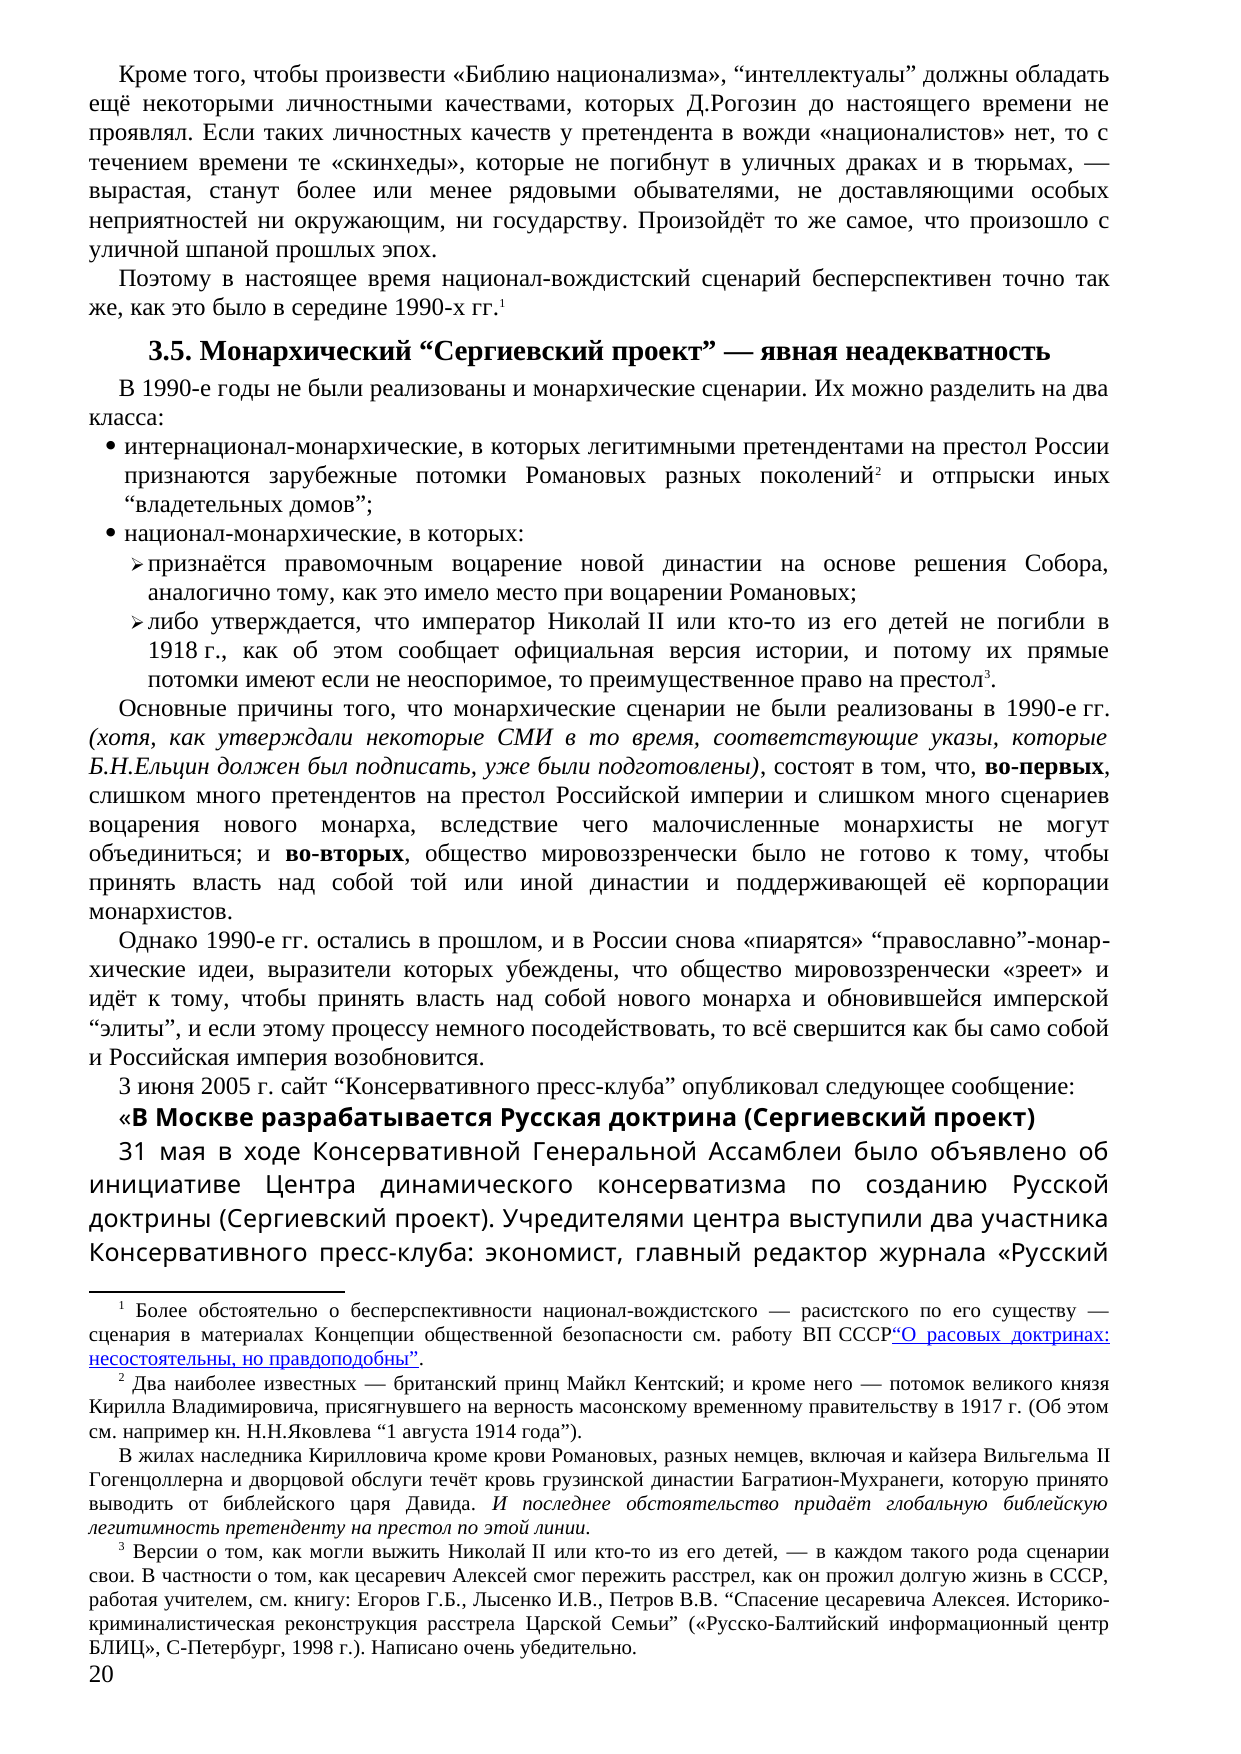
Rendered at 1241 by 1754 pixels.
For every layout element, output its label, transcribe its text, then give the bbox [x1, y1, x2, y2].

text Кроме того, чтобы произвести «Библию национализма», “интеллектуалы” должны обладать ещё некоторыми личностными качествами, которых Д.Рогозин до настоящего времени не проявлял. Если таких личностных качеств у претендента в вожди «националистов» нет, то с течением времени те «скинхеды», которые не погибнут в уличных драках и в тюрьмах, — вырастая, станут более или менее рядовыми обывателями, не доставляющими особых неприятностей ни окружающим, ни государству. Произойдёт то же самое, что произошло с уличной шпаной прошлых эпох. [89, 59, 1110, 263]
list национал-монархические, в которых: [106, 518, 1110, 547]
list Два наиболее известных — британский принц Майкл Кентский; и кроме него — потомок великого князя Кирилла Владимировича, присягнувшего на верность масонскому временному правительству в 1917 г. (Об этом см. например кн. Н.Н.Яковлева “1 августа 1914 года”). [89, 1370, 1110, 1442]
subtitle 3.5. Монархический “Сергиевский проект” — явная неадекватность [89, 333, 1110, 367]
text 3 июня 2005 г. сайт “Консервативного пресс-клуба” опубликовал следующее сообщение: [89, 1071, 1110, 1099]
list интернационал-монархические, в которых легитимными претендентами на престол России признаются зарубежные потомки Романовых разных поколений и отпрыски иных “владетельных домов”; [106, 431, 1110, 518]
text Поэтому в настоящее время национал-вождистский сценарий бесперспективен точно так же, как это было в середине 1990‑х гг. [89, 263, 1110, 321]
text Более обстоятельно о бесперспективности национал-вождистского — расистского по его существу — сценария в материалах Концепции общественной безопасности см. работу ВП СССР“О расовых доктринах: несостоятельны, но правдоподобны”. [89, 1298, 1110, 1370]
text 31 мая в ходе Консервативной Генеральной Ассамблеи было объявлено об инициативе Центра динамического консерватизма по созданию Русской доктрины (Сергиевский проект). Учредителями центра выступили два участника Консервативного пресс-клуба: экономист, главный редактор журнала «Русский [89, 1133, 1110, 1269]
text «В Москве разрабатывается Русская доктрина (Сергиевский проект) [89, 1099, 1110, 1133]
text Основные причины того, что монархические сценарии не были реализованы в 1990‑е гг. (хотя, как утверждали некоторые СМИ в то время, соответствующие указы, которые Б.Н.Ельцин должен был подписать, уже были подготовлены), состоят в том, что, во-первых, слишком много претендентов на престол Российской империи и слишком много сценариев воцарения нового монарха, вследствие чего малочисленные монархисты не могут объединиться; и во-вторых, общество мировоззренчески было не готово к тому, чтобы принять власть над собой той или иной династии и поддерживающей её корпорации монархистов. [89, 693, 1110, 925]
list признаётся правомочным воцарение новой династии на основе решения Собора, аналогично тому, как это имело место при воцарении Романовых; [130, 547, 1110, 606]
list В жилах наследника Кирилловича кроме крови Романовых, разных немцев, включая и кайзера Вильгельма II Гогенцоллерна и дворцовой обслуги течёт кровь грузинской династии Багратион-Мухранеги, которую принято выводить от библейского царя Давида. И последнее обстоятельство придаёт глобальную библейскую легитимность претенденту на престол по этой линии. [89, 1442, 1110, 1539]
text Однако 1990‑е гг. остались в прошлом, и в России снова «пиарятся» “православно”-монар­хи­ческие идеи, выразители которых убеждены, что общество мировоззренчески «зреет» и идёт к тому, чтобы принять власть над собой нового монарха и обновившейся имперской “элиты”, и если этому процессу немного посодействовать, то всё свершится как бы само собой и Российская империя возобновится. [89, 925, 1110, 1071]
list Версии о том, как могли выжить Николай II или кто-то из его детей, — в каждом такого рода сценарии свои. В частности о том, как цесаревич Алексей смог пережить расстрел, как он прожил долгую жизнь в СССР, работая учителем, см. книгу: Егоров Г.Б., Лысенко И.В., Петров В.В. “Спасение цесаревича Алексея. Историко-криминалистическая реконструкция расстрела Царской Семьи” («Русско-Балтийский информационный центр БЛИЦ», С-Петербург, 1998 г.). Написано очень убедительно. [89, 1539, 1110, 1659]
text В 1990‑е годы не были реализованы и монархические сценарии. Их можно разделить на два класса: [89, 373, 1110, 431]
list либо утверждается, что император Николай II или кто-то из его детей не погибли в 1918 г., как об этом сообщает официальная версия истории, и потому их прямые потомки имеют если не неоспоримое, то преимущественное право на престол. [130, 606, 1110, 693]
